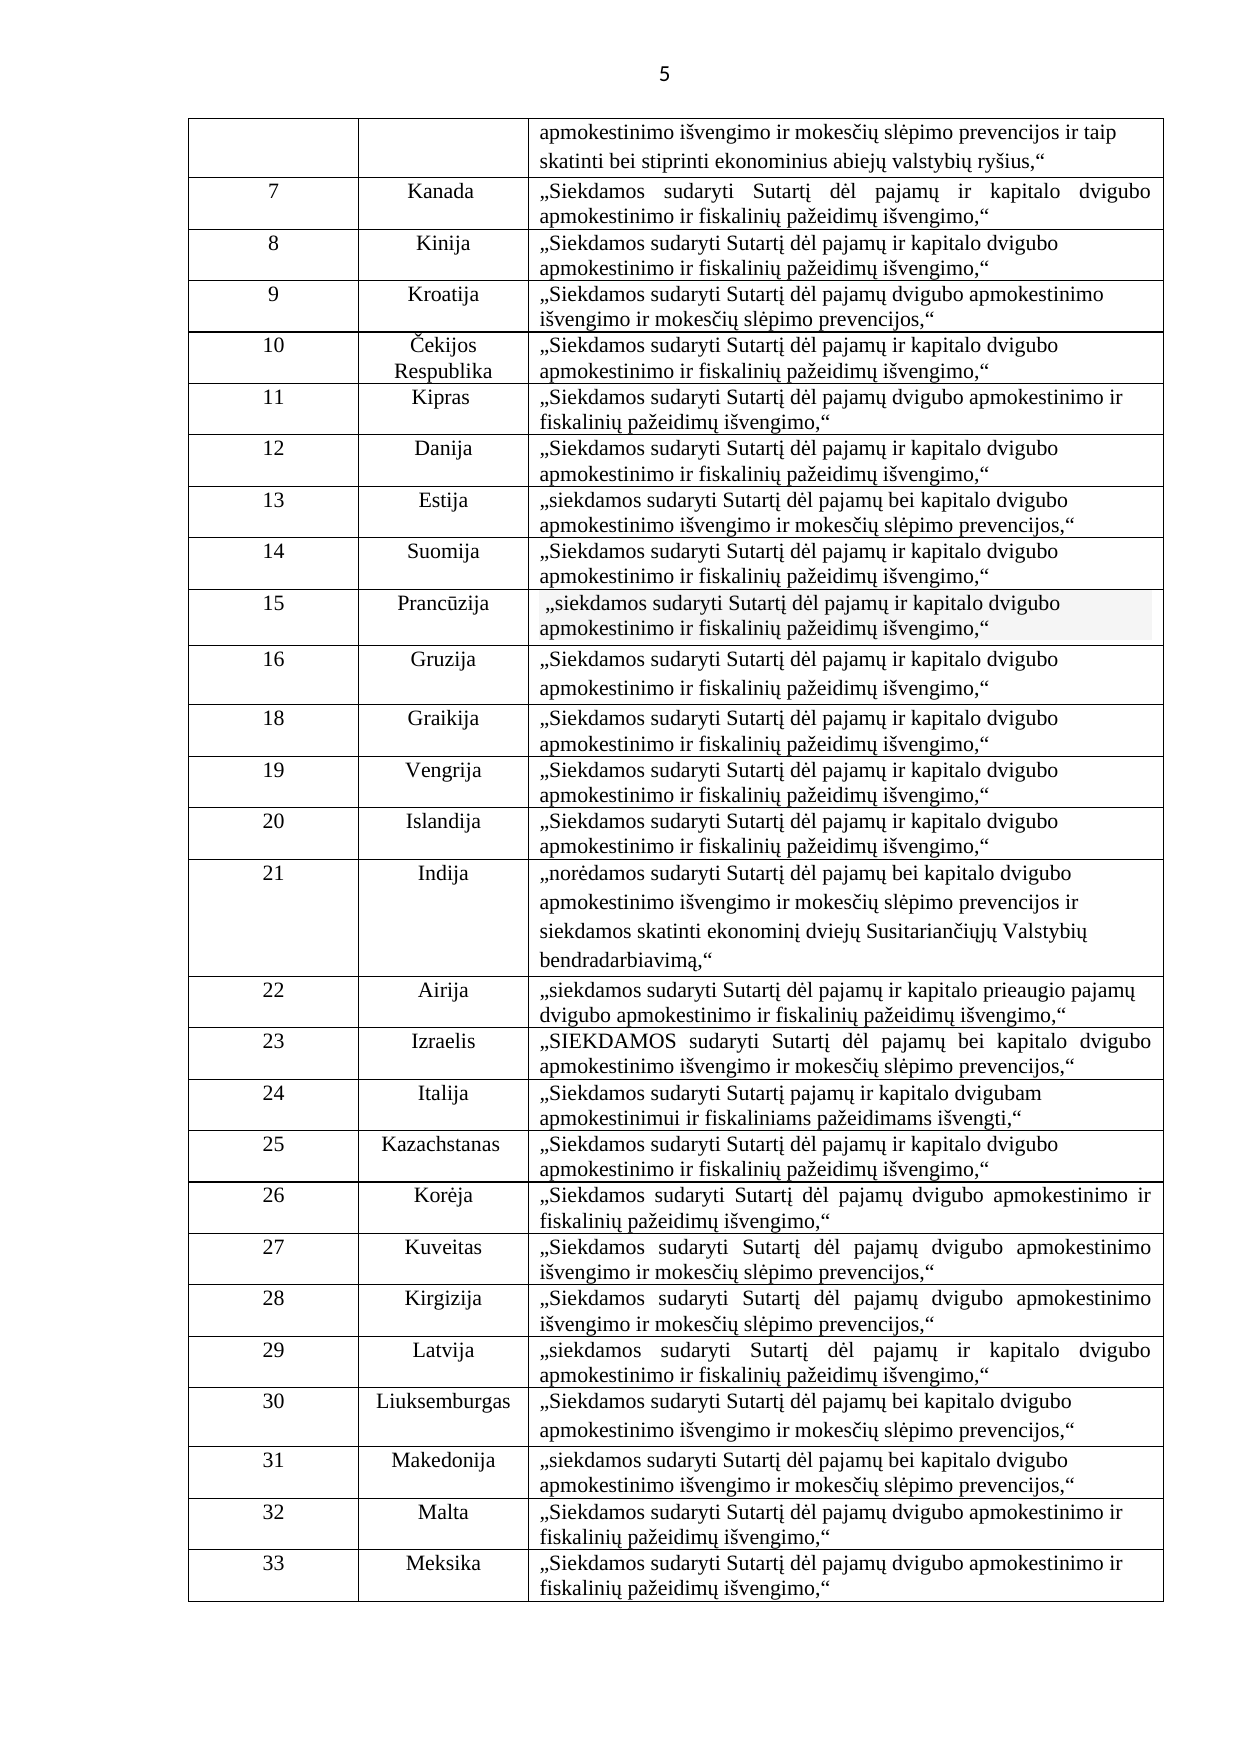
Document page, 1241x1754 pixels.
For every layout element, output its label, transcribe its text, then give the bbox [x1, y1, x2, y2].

table_cell 13 [189, 487, 358, 537]
table_cell „siekdamos sudaryti Sutartį dėl pajamų ir kapitalo dvigubo apmokestinimo ir fiskalinių pažeidimų išvengimo,“ [529, 590, 1163, 645]
table_cell 10 [189, 333, 358, 383]
table_cell Suomija [359, 538, 528, 589]
table_cell Kanada [359, 178, 528, 228]
table_cell „Siekdamos sudaryti Sutartį dėl pajamų dvigubo apmokestinimo ir fiskalinių pažeidimų išvengimo,“ [529, 1550, 1163, 1601]
table_cell Estija [359, 487, 528, 537]
table_cell 30 [189, 1388, 358, 1446]
table_cell 21 [189, 860, 358, 976]
table_cell „Siekdamos sudaryti Sutartį dėl pajamų ir kapitalo dvigubo apmokestinimo ir fiskalinių pažeidimų išvengimo,“ [529, 435, 1163, 486]
table_cell 18 [189, 705, 358, 756]
table_cell Kuveitas [359, 1234, 528, 1284]
table_cell „Siekdamos sudaryti Sutartį dėl pajamų ir kapitalo dvigubo apmokestinimo ir fiskalinių pažeidimų išvengimo,“ [529, 1131, 1163, 1181]
table_cell Vengrija [359, 757, 528, 807]
table_cell „Siekdamos sudaryti Sutartį dėl pajamų dvigubo apmokestinimo išvengimo ir mokesčių slėpimo prevencijos,“ [529, 1285, 1163, 1336]
table_cell „Siekdamos sudaryti Sutartį dėl pajamų ir kapitalo dvigubo apmokestinimo ir fiskalinių pažeidimų išvengimo,“ [529, 757, 1163, 807]
table_cell Kipras [359, 384, 528, 434]
table_cell 11 [189, 384, 358, 434]
table_cell 8 [189, 230, 358, 280]
table_cell „siekdamos sudaryti Sutartį dėl pajamų bei kapitalo dvigubo apmokestinimo išvengimo ir mokesčių slėpimo prevencijos,“ [529, 487, 1163, 537]
table_cell 16 [189, 646, 358, 704]
table_cell Latvija [359, 1337, 528, 1387]
table_cell „Siekdamos sudaryti Sutartį dėl pajamų dvigubo apmokestinimo išvengimo ir mokesčių slėpimo prevencijos,“ [529, 1234, 1163, 1284]
table_cell 33 [189, 1550, 358, 1601]
table_cell „Siekdamos sudaryti Sutartį dėl pajamų bei kapitalo dvigubo apmokestinimo išvengimo ir mokesčių slėpimo prevencijos,“ [529, 1388, 1163, 1446]
table_cell „Siekdamos sudaryti Sutartį pajamų ir kapitalo dvigubam apmokestinimui ir fiskaliniams pažeidimams išvengti,“ [529, 1080, 1163, 1130]
table_cell Kroatija [359, 281, 528, 331]
table_cell „Siekdamos sudaryti Sutartį dėl pajamų ir kapitalo dvigubo apmokestinimo ir fiskalinių pažeidimų išvengimo,“ [529, 538, 1163, 589]
table_cell Airija [359, 977, 528, 1027]
table_cell 27 [189, 1234, 358, 1284]
table_cell „siekdamos sudaryti Sutartį dėl pajamų ir kapitalo prieaugio pajamų dvigubo apmokestinimo ir fiskalinių pažeidimų išvengimo,“ [529, 977, 1163, 1027]
table_cell Malta [359, 1499, 528, 1549]
table_cell 25 [189, 1131, 358, 1181]
table_cell Islandija [359, 808, 528, 859]
table_cell 23 [189, 1028, 358, 1078]
table_cell 28 [189, 1285, 358, 1336]
table_cell „Siekdamos sudaryti Sutartį dėl pajamų ir kapitalo dvigubo apmokestinimo ir fiskalinių pažeidimų išvengimo,“ [529, 808, 1163, 859]
table_cell [189, 119, 358, 177]
table_cell „siekdamos sudaryti Sutartį dėl pajamų ir kapitalo dvigubo apmokestinimo ir fiskalinių pažeidimų išvengimo,“ [529, 1337, 1163, 1387]
table_cell „Siekdamos sudaryti Sutartį dėl pajamų dvigubo apmokestinimo išvengimo ir mokesčių slėpimo prevencijos,“ [529, 281, 1163, 331]
table_cell Izraelis [359, 1028, 528, 1078]
table_cell 9 [189, 281, 358, 331]
table_cell 20 [189, 808, 358, 859]
table_cell Kirgizija [359, 1285, 528, 1336]
table_cell Korėja [359, 1183, 528, 1233]
table_cell Kinija [359, 230, 528, 280]
table_cell Indija [359, 860, 528, 976]
table_cell „Siekdamos sudaryti Sutartį dėl pajamų ir kapitalo dvigubo apmokestinimo ir fiskalinių pažeidimų išvengimo,“ [529, 646, 1163, 704]
table_cell 22 [189, 977, 358, 1027]
table_cell „Siekdamos sudaryti Sutartį dėl pajamų dvigubo apmokestinimo ir fiskalinių pažeidimų išvengimo,“ [529, 1183, 1163, 1233]
table_cell 7 [189, 178, 358, 228]
table_cell 12 [189, 435, 358, 486]
table_cell „Siekdamos sudaryti Sutartį dėl pajamų ir kapitalo dvigubo apmokestinimo ir fiskalinių pažeidimų išvengimo,“ [529, 705, 1163, 756]
table_cell 15 [189, 590, 358, 645]
table_cell „Siekdamos sudaryti Sutartį dėl pajamų ir kapitalo dvigubo apmokestinimo ir fiskalinių pažeidimų išvengimo,“ [529, 178, 1163, 228]
table_cell Čekijos Respublika [359, 333, 528, 383]
table_cell „SIEKDAMOS sudaryti Sutartį dėl pajamų bei kapitalo dvigubo apmokestinimo išvengimo ir mokesčių slėpimo prevencijos,“ [529, 1028, 1163, 1078]
table_cell apmokestinimo išvengimo ir mokesčių slėpimo prevencijos ir taip skatinti bei stiprinti ekonominius abiejų valstybių ryšius,“ [529, 119, 1163, 177]
table_cell 24 [189, 1080, 358, 1130]
table_cell Makedonija [359, 1447, 528, 1498]
table_cell Kazachstanas [359, 1131, 528, 1181]
table_cell 32 [189, 1499, 358, 1549]
table_cell „siekdamos sudaryti Sutartį dėl pajamų bei kapitalo dvigubo apmokestinimo išvengimo ir mokesčių slėpimo prevencijos,“ [529, 1447, 1163, 1498]
table_cell 19 [189, 757, 358, 807]
table_cell Graikija [359, 705, 528, 756]
table_cell „Siekdamos sudaryti Sutartį dėl pajamų ir kapitalo dvigubo apmokestinimo ir fiskalinių pažeidimų išvengimo,“ [529, 230, 1163, 280]
table_cell 14 [189, 538, 358, 589]
table_cell Gruzija [359, 646, 528, 704]
table_cell „Siekdamos sudaryti Sutartį dėl pajamų dvigubo apmokestinimo ir fiskalinių pažeidimų išvengimo,“ [529, 384, 1163, 434]
table_cell Danija [359, 435, 528, 486]
table_cell Meksika [359, 1550, 528, 1601]
table_cell „norėdamos sudaryti Sutartį dėl pajamų bei kapitalo dvigubo apmokestinimo išvengimo ir mokesčių slėpimo prevencijos ir siekdamos skatinti ekonominį dviejų Susitariančiųjų Valstybių bendradarbiavimą,“ [529, 860, 1163, 976]
table_cell Italija [359, 1080, 528, 1130]
table_cell „Siekdamos sudaryti Sutartį dėl pajamų ir kapitalo dvigubo apmokestinimo ir fiskalinių pažeidimų išvengimo,“ [529, 333, 1163, 383]
table_cell 29 [189, 1337, 358, 1387]
table_cell 31 [189, 1447, 358, 1498]
table_cell 26 [189, 1183, 358, 1233]
table_cell „Siekdamos sudaryti Sutartį dėl pajamų dvigubo apmokestinimo ir fiskalinių pažeidimų išvengimo,“ [529, 1499, 1163, 1549]
table_cell [359, 119, 528, 177]
table_cell Liuksemburgas [359, 1388, 528, 1446]
table_cell Prancūzija [359, 590, 528, 645]
